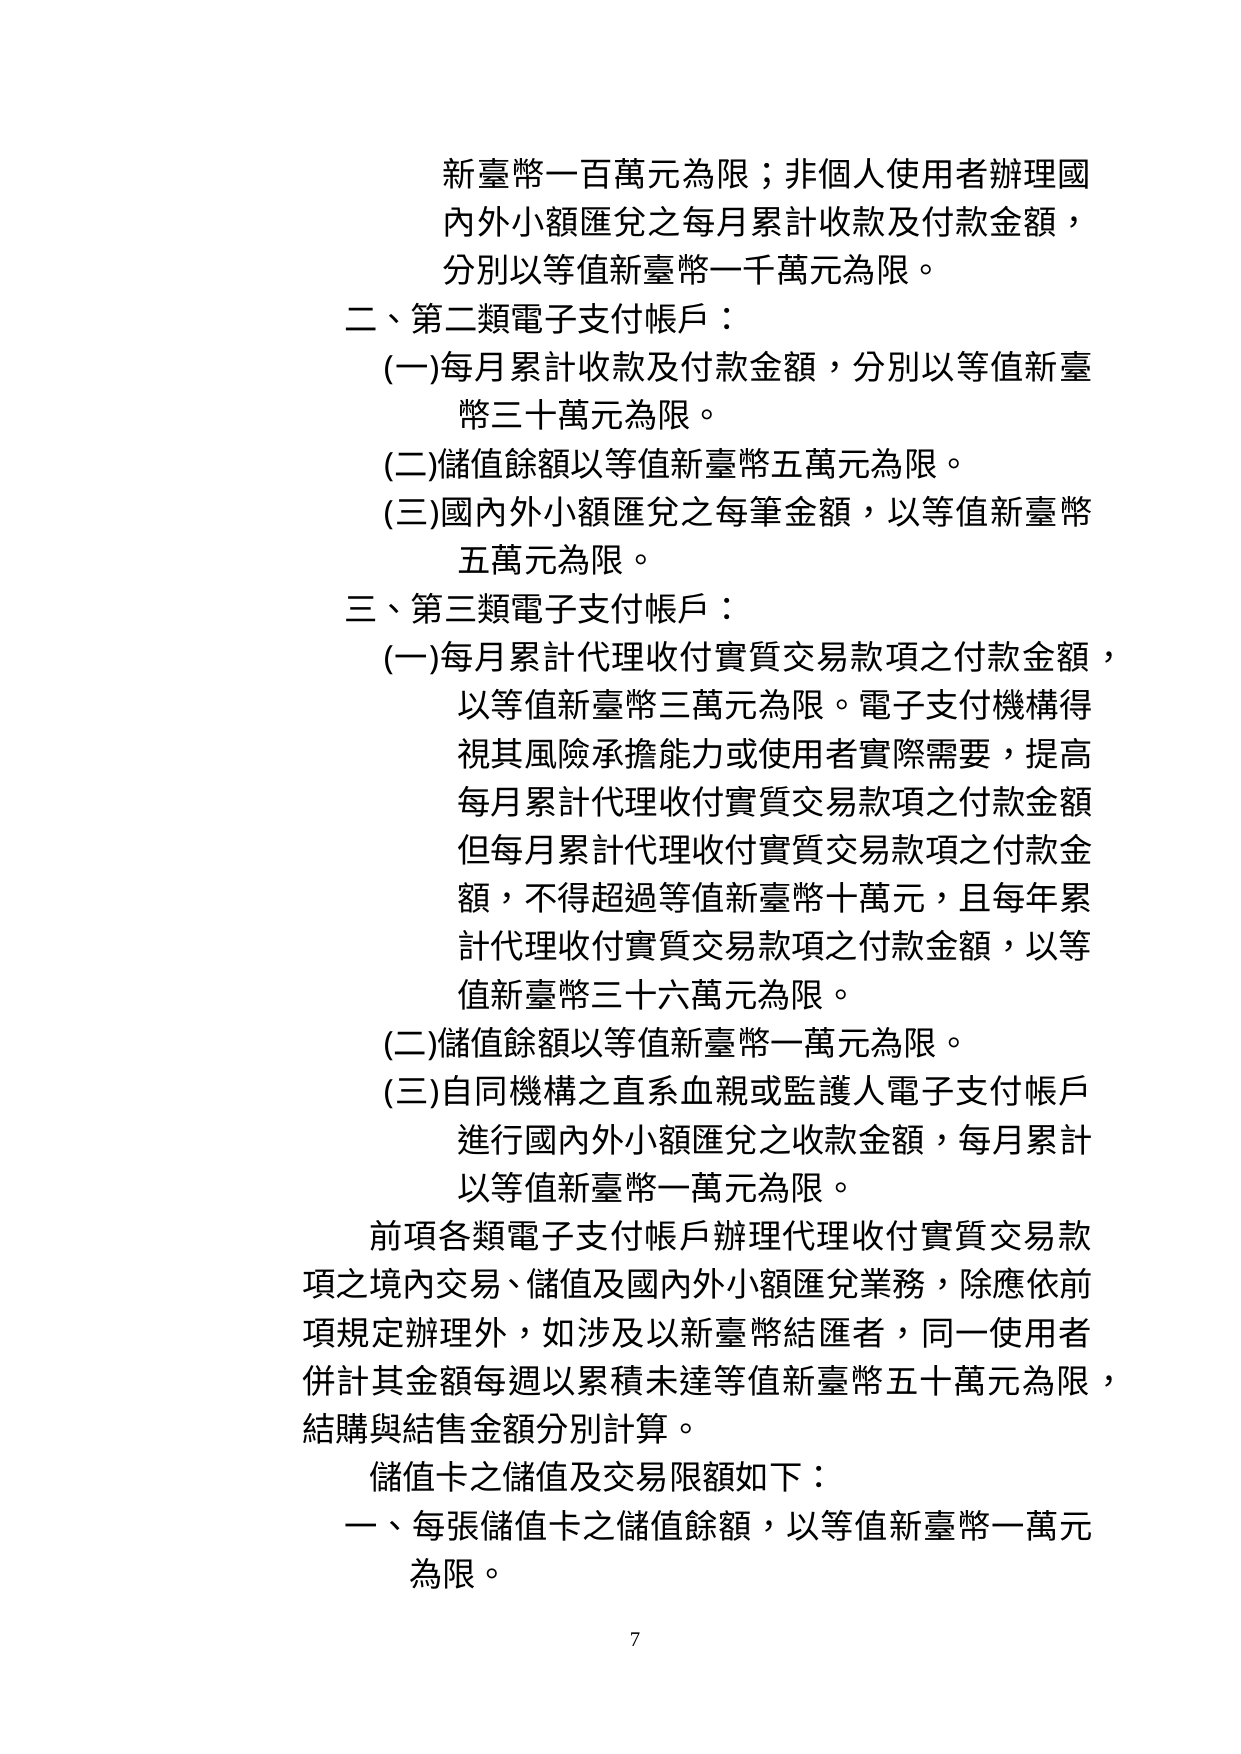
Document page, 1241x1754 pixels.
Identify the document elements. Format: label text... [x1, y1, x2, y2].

text (一)每月累計收款及付款金額，分別以等值新臺幣三十萬元為限。 [384, 341, 1092, 437]
text 二、第二類電子支付帳戶： [344, 292, 1092, 341]
text (三)自同機構之直系血親或監護人電子支付帳戶進行國內外小額匯兌之收款金額，每月累計以等值新臺幣一萬元為限。 [384, 1065, 1092, 1210]
text (一)每月累計代理收付實質交易款項之付款金額，以等值新臺幣三萬元為限。電子支付機構得視其風險承擔能力或使用者實際需要，提高每月累計代理收付實質交易款項之付款金額，但每月累計代理收付實質交易款項之付款金額，不得超過等值新臺幣十萬元，且每年累計代理收付實質交易款項之付款金額，以等值新臺幣三十六萬元為限。 [384, 631, 1092, 1017]
text 儲值卡之儲值及交易限額如下： [302, 1451, 1092, 1499]
text (二)儲值餘額以等值新臺幣一萬元為限。 [384, 1017, 1092, 1065]
text (二)儲值餘額以等值新臺幣五萬元為限。 [384, 437, 1092, 486]
text 一、每張儲值卡之儲值餘額，以等值新臺幣一萬元為限。 [344, 1499, 1092, 1596]
text 三、第三類電子支付帳戶： [344, 582, 1092, 631]
text 新臺幣一百萬元為限；非個人使用者辦理國內外小額匯兌之每月累計收款及付款金額，分別以等值新臺幣一千萬元為限。 [378, 148, 1092, 292]
text (三)國內外小額匯兌之每筆金額，以等值新臺幣五萬元為限。 [384, 486, 1092, 582]
text 前項各類電子支付帳戶辦理代理收付實質交易款項之境內交易、儲值及國內外小額匯兌業務，除應依前項規定辦理外，如涉及以新臺幣結匯者，同一使用者併計其金額每週以累積未達等值新臺幣五十萬元為限，結購與結售金額分別計算。 [302, 1210, 1092, 1451]
